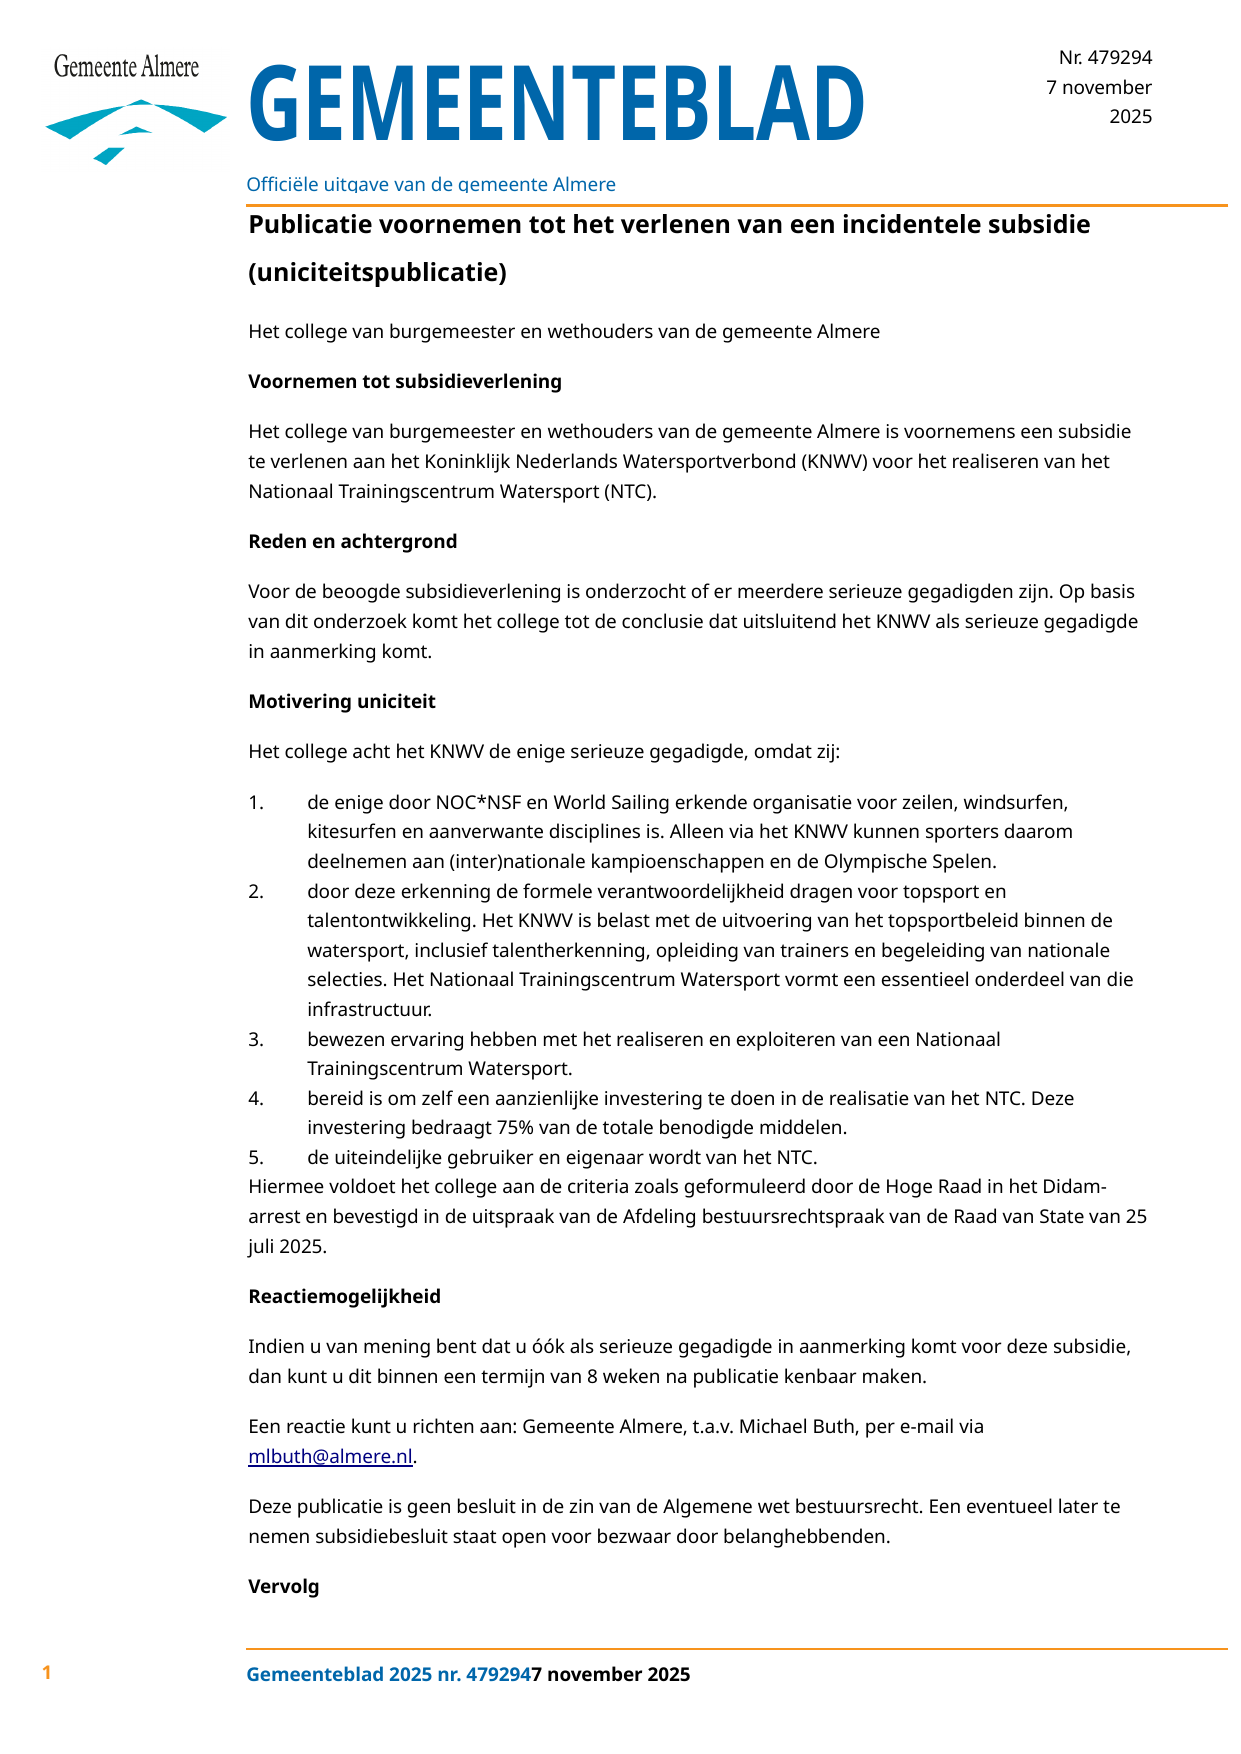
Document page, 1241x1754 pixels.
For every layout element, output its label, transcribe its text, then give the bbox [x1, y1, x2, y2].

text Motivering uniciteit [248, 688, 1152, 714]
list bereid is om zelf een aanzienlijke investering te doen in de realisatie van het NTC. Deze investering bedraagt 75% van de totale benodigde middelen. [248, 1085, 1152, 1140]
text Het college acht het KNWV de enige serieuze gegadigde, omdat zij: [248, 739, 1152, 764]
list door deze erkenning de formele verantwoordelijkheid dragen voor topsport en talentontwikkeling. Het KNWV is belast met de uitvoering van het topsportbeleid binnen de watersport, inclusief talentherkenning, opleiding van trainers en begeleiding van nationale selecties. Het Nationaal Trainingscentrum Watersport vormt een essentieel onderdeel van die infrastructuur. [248, 878, 1152, 1022]
list de enige door NOC*NSF en World Sailing erkende organisatie voor zeilen, windsurfen, kitesurfen en aanverwante disciplines is. Alleen via het KNWV kunnen sporters daarom deelnemen aan (inter)nationale kampioenschappen en de Olympische Spelen. [248, 789, 1152, 874]
text Voornemen tot subsidieverlening [248, 368, 1152, 394]
text Het college van burgemeester en wethouders van de gemeente Almere [248, 318, 1152, 344]
list bewezen ervaring hebben met het realiseren en exploiteren van een Nationaal Trainingscentrum Watersport. [248, 1026, 1152, 1081]
text Indien u van mening bent dat u óók als serieuze gegadigde in aanmerking komt voor deze subsidie, dan kunt u dit binnen een termijn van 8 weken na publicatie kenbaar maken. [248, 1334, 1152, 1389]
text Publicatie voornemen tot het verlenen van een incidentele subsidie (uniciteitspublicatie) [248, 207, 1152, 288]
text Deze publicatie is geen besluit in de zin van de Algemene wet bestuursrecht. Een eventueel later te nemen subsidiebesluit staat open voor bezwaar door belanghebbenden. [248, 1494, 1152, 1549]
text Voor de beoogde subsidieverlening is onderzocht of er meerdere serieuze gegadigden zijn. Op basis van dit onderzoek komt het college tot de conclusie dat uitsluitend het KNWV als serieuze gegadigde in aanmerking komt. [248, 579, 1152, 664]
text Vervolg [248, 1574, 1152, 1599]
text Reactiemogelijkheid [248, 1283, 1152, 1309]
text Het college van burgemeester en wethouders van de gemeente Almere is voornemens een subsidie te verlenen aan het Koninklijk Nederlands Watersportverbond (KNWV) voor het realiseren van het Nationaal Trainingscentrum Watersport (NTC). [248, 419, 1152, 504]
text Hiermee voldoet het college aan de criteria zoals geformuleerd door de Hoge Raad in het Didam-arrest en bevestigd in de uitspraak van de Afdeling bestuursrechtspraak van de Raad van State van 25 juli 2025. [248, 1174, 1152, 1259]
picture [41, 47, 231, 172]
text Een reactie kunt u richten aan: Gemeente Almere, t.a.v. Michael Buth, per e-mail via mlbuth@almere.nl. [248, 1414, 1152, 1469]
list de uiteindelijke gebruiker en eigenaar wordt van het NTC. [248, 1144, 1152, 1170]
text Reden en achtergrond [248, 528, 1152, 554]
